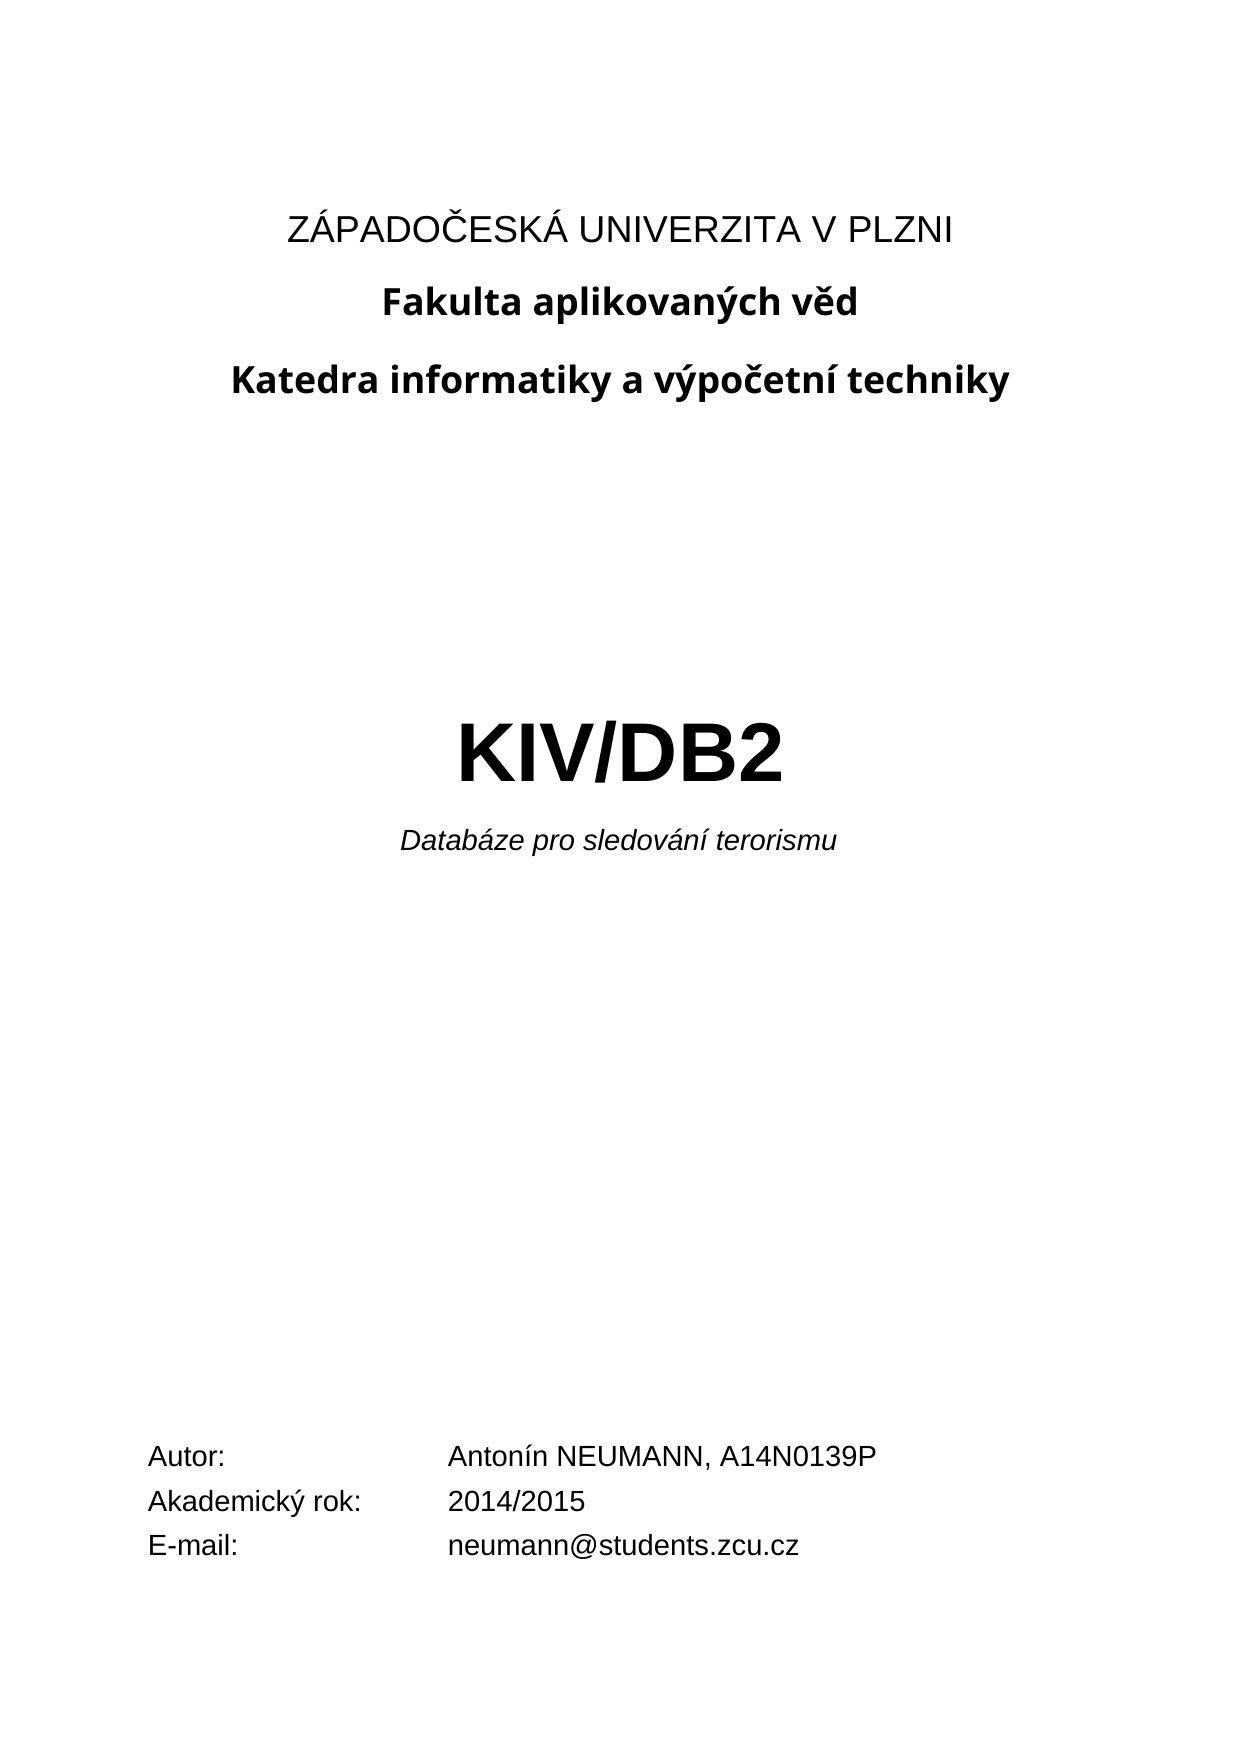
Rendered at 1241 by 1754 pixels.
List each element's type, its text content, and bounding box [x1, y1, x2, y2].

text ZÁPADOČESKÁ UNIVERZITA V PLZNI [148, 207, 1093, 250]
text Autor: Antonín NEUMANN, A14N0139P [148, 1439, 1093, 1472]
subtitle Databáze pro sledování terorismu [148, 823, 1093, 895]
text Fakulta aplikovaných věd [148, 275, 1093, 326]
text Akademický rok: 2014/2015 E-mail: neumann@students.zcu.cz [148, 1484, 1093, 1561]
text Katedra informatiky a výpočetní techniky [148, 353, 1093, 404]
title KIV/DB2 [148, 703, 1093, 799]
